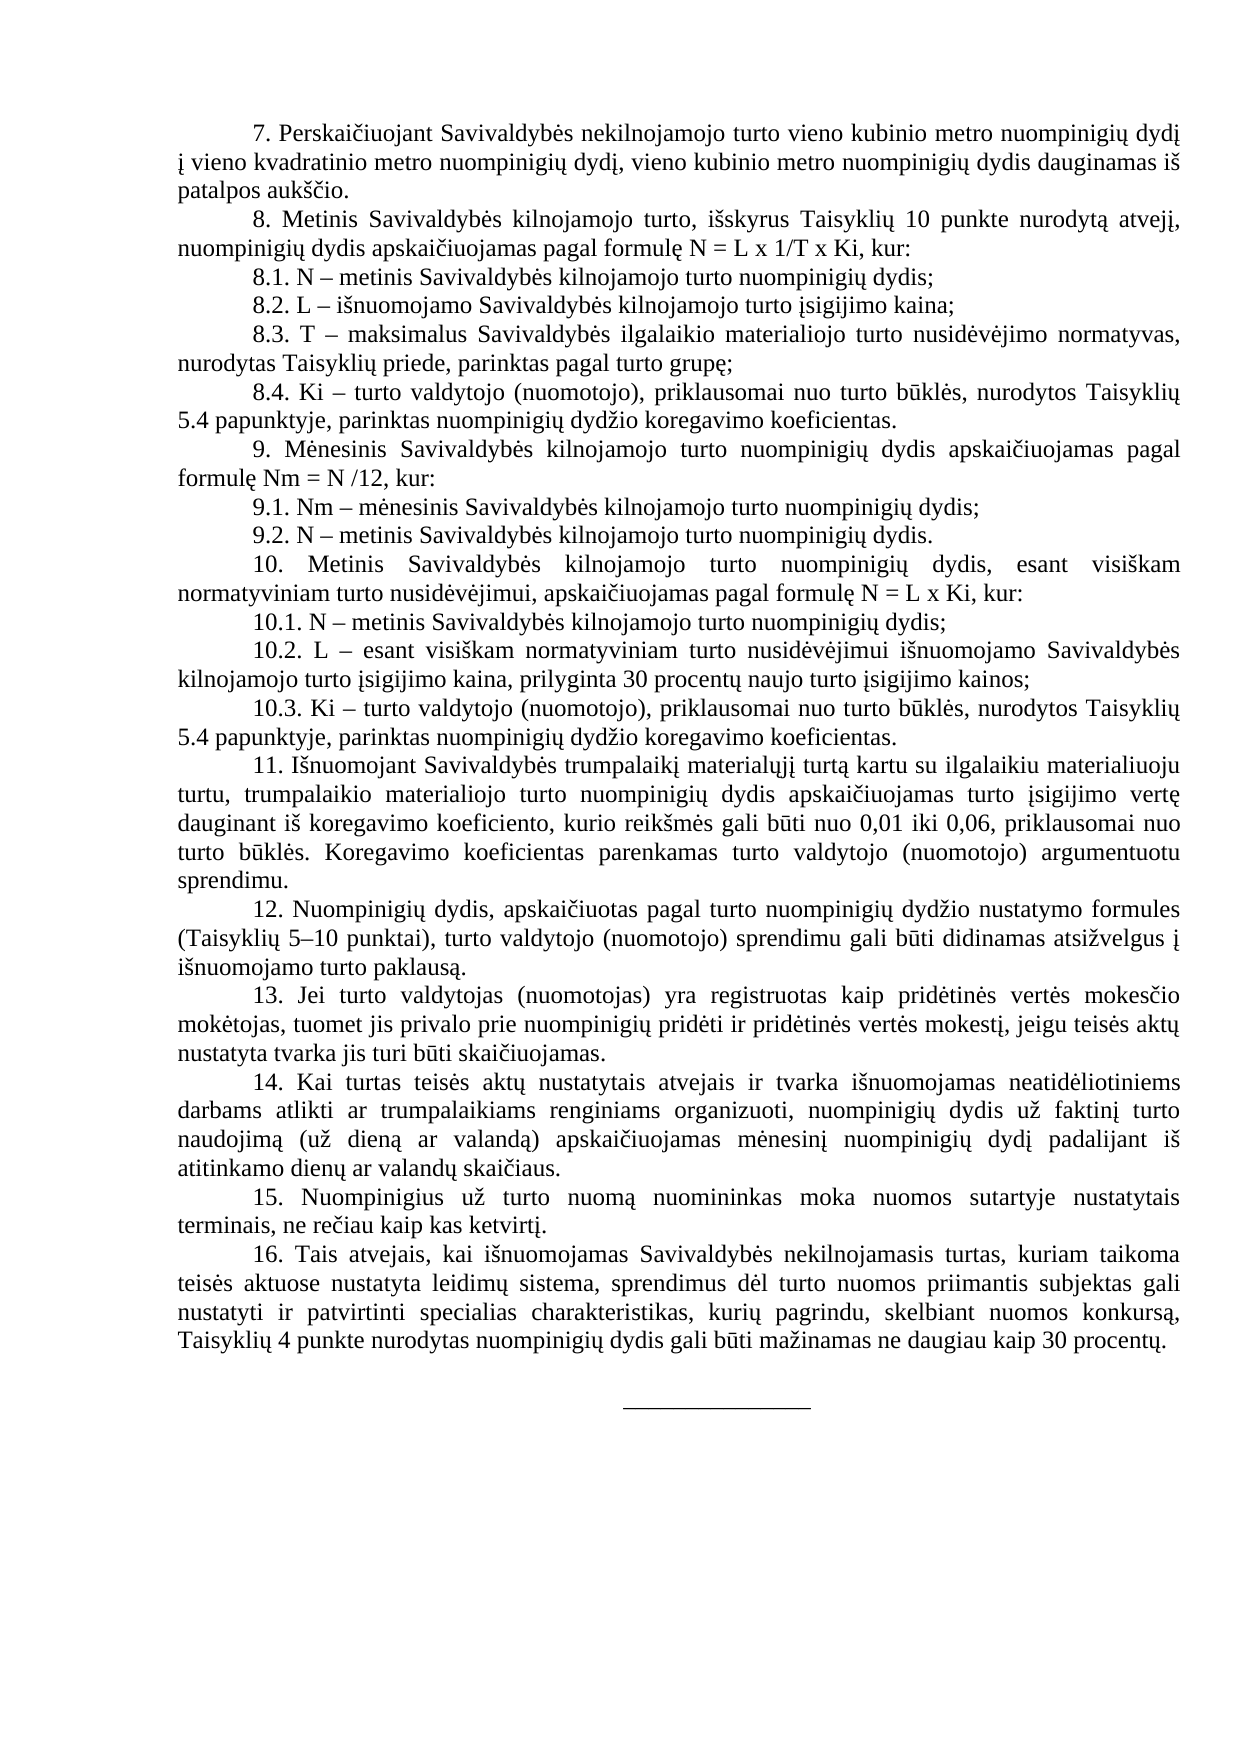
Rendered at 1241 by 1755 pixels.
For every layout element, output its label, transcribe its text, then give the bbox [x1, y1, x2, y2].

text 11. Išnuomojant Savivaldybės trumpalaikį materialųjį turtą kartu su ilgalaikiu materialiuoju turtu, trumpalaikio materialiojo turto nuompinigių dydis apskaičiuojamas turto įsigijimo vertę dauginant iš koregavimo koeficiento, kurio reikšmės gali būti nuo 0,01 iki 0,06, priklausomai nuo turto būklės. Koregavimo koeficientas parenkamas turto valdytojo (nuomotojo) argumentuotu sprendimu. [177, 751, 1181, 894]
text 8.1. N – metinis Savivaldybės kilnojamojo turto nuompinigių dydis; [177, 262, 1181, 291]
text 8. Metinis Savivaldybės kilnojamojo turto, išskyrus Taisyklių 10 punkte nurodytą atvejį, nuompinigių dydis apskaičiuojamas pagal formulę N = L x 1/T x Ki, kur: [177, 204, 1181, 262]
text 12. Nuompinigių dydis, apskaičiuotas pagal turto nuompinigių dydžio nustatymo formules (Taisyklių 5–10 punktai), turto valdytojo (nuomotojo) sprendimu gali būti didinamas atsižvelgus į išnuomojamo turto paklausą. [177, 894, 1181, 981]
text 8.2. L – išnuomojamo Savivaldybės kilnojamojo turto įsigijimo kaina; [177, 291, 1181, 319]
text 9.1. Nm – mėnesinis Savivaldybės kilnojamojo turto nuompinigių dydis; [177, 492, 1181, 521]
text 8.4. Ki – turto valdytojo (nuomotojo), priklausomai nuo turto būklės, nurodytos Taisyklių 5.4 papunktyje, parinktas nuompinigių dydžio koregavimo koeficientas. [177, 377, 1181, 434]
text 13. Jei turto valdytojas (nuomotojas) yra registruotas kaip pridėtinės vertės mokesčio mokėtojas, tuomet jis privalo prie nuompinigių pridėti ir pridėtinės vertės mokestį, jeigu teisės aktų nustatyta tvarka jis turi būti skaičiuojamas. [177, 981, 1181, 1067]
text _______________ [177, 1383, 1181, 1412]
text 16. Tais atvejais, kai išnuomojamas Savivaldybės nekilnojamasis turtas, kuriam taikoma teisės aktuose nustatyta leidimų sistema, sprendimus dėl turto nuomos priimantis subjektas gali nustatyti ir patvirtinti specialias charakteristikas, kurių pagrindu, skelbiant nuomos konkursą, Taisyklių 4 punkte nurodytas nuompinigių dydis gali būti mažinamas ne daugiau kaip 30 procentų. [177, 1239, 1181, 1354]
text 10.3. Ki – turto valdytojo (nuomotojo), priklausomai nuo turto būklės, nurodytos Taisyklių 5.4 papunktyje, parinktas nuompinigių dydžio koregavimo koeficientas. [177, 693, 1181, 751]
text 9. Mėnesinis Savivaldybės kilnojamojo turto nuompinigių dydis apskaičiuojamas pagal formulę Nm = N /12, kur: [177, 434, 1181, 492]
text 8.3. T – maksimalus Savivaldybės ilgalaikio materialiojo turto nusidėvėjimo normatyvas, nurodytas Taisyklių priede, parinktas pagal turto grupę; [177, 319, 1181, 377]
text 10.1. N – metinis Savivaldybės kilnojamojo turto nuompinigių dydis; [177, 607, 1181, 636]
text 10. Metinis Savivaldybės kilnojamojo turto nuompinigių dydis, esant visiškam normatyviniam turto nusidėvėjimui, apskaičiuojamas pagal formulę N = L x Ki, kur: [177, 549, 1181, 607]
text 9.2. N – metinis Savivaldybės kilnojamojo turto nuompinigių dydis. [177, 521, 1181, 549]
text 15. Nuompinigius už turto nuomą nuomininkas moka nuomos sutartyje nustatytais terminais, ne rečiau kaip kas ketvirtį. [177, 1182, 1181, 1239]
text 10.2. L – esant visiškam normatyviniam turto nusidėvėjimui išnuomojamo Savivaldybės kilnojamojo turto įsigijimo kaina, prilyginta 30 procentų naujo turto įsigijimo kainos; [177, 636, 1181, 693]
text 14. Kai turtas teisės aktų nustatytais atvejais ir tvarka išnuomojamas neatidėliotiniems darbams atlikti ar trumpalaikiams renginiams organizuoti, nuompinigių dydis už faktinį turto naudojimą (už dieną ar valandą) apskaičiuojamas mėnesinį nuompinigių dydį padalijant iš atitinkamo dienų ar valandų skaičiaus. [177, 1067, 1181, 1182]
text 7. Perskaičiuojant Savivaldybės nekilnojamojo turto vieno kubinio metro nuompinigių dydį į vieno kvadratinio metro nuompinigių dydį, vieno kubinio metro nuompinigių dydis dauginamas iš patalpos aukščio. [177, 118, 1181, 204]
